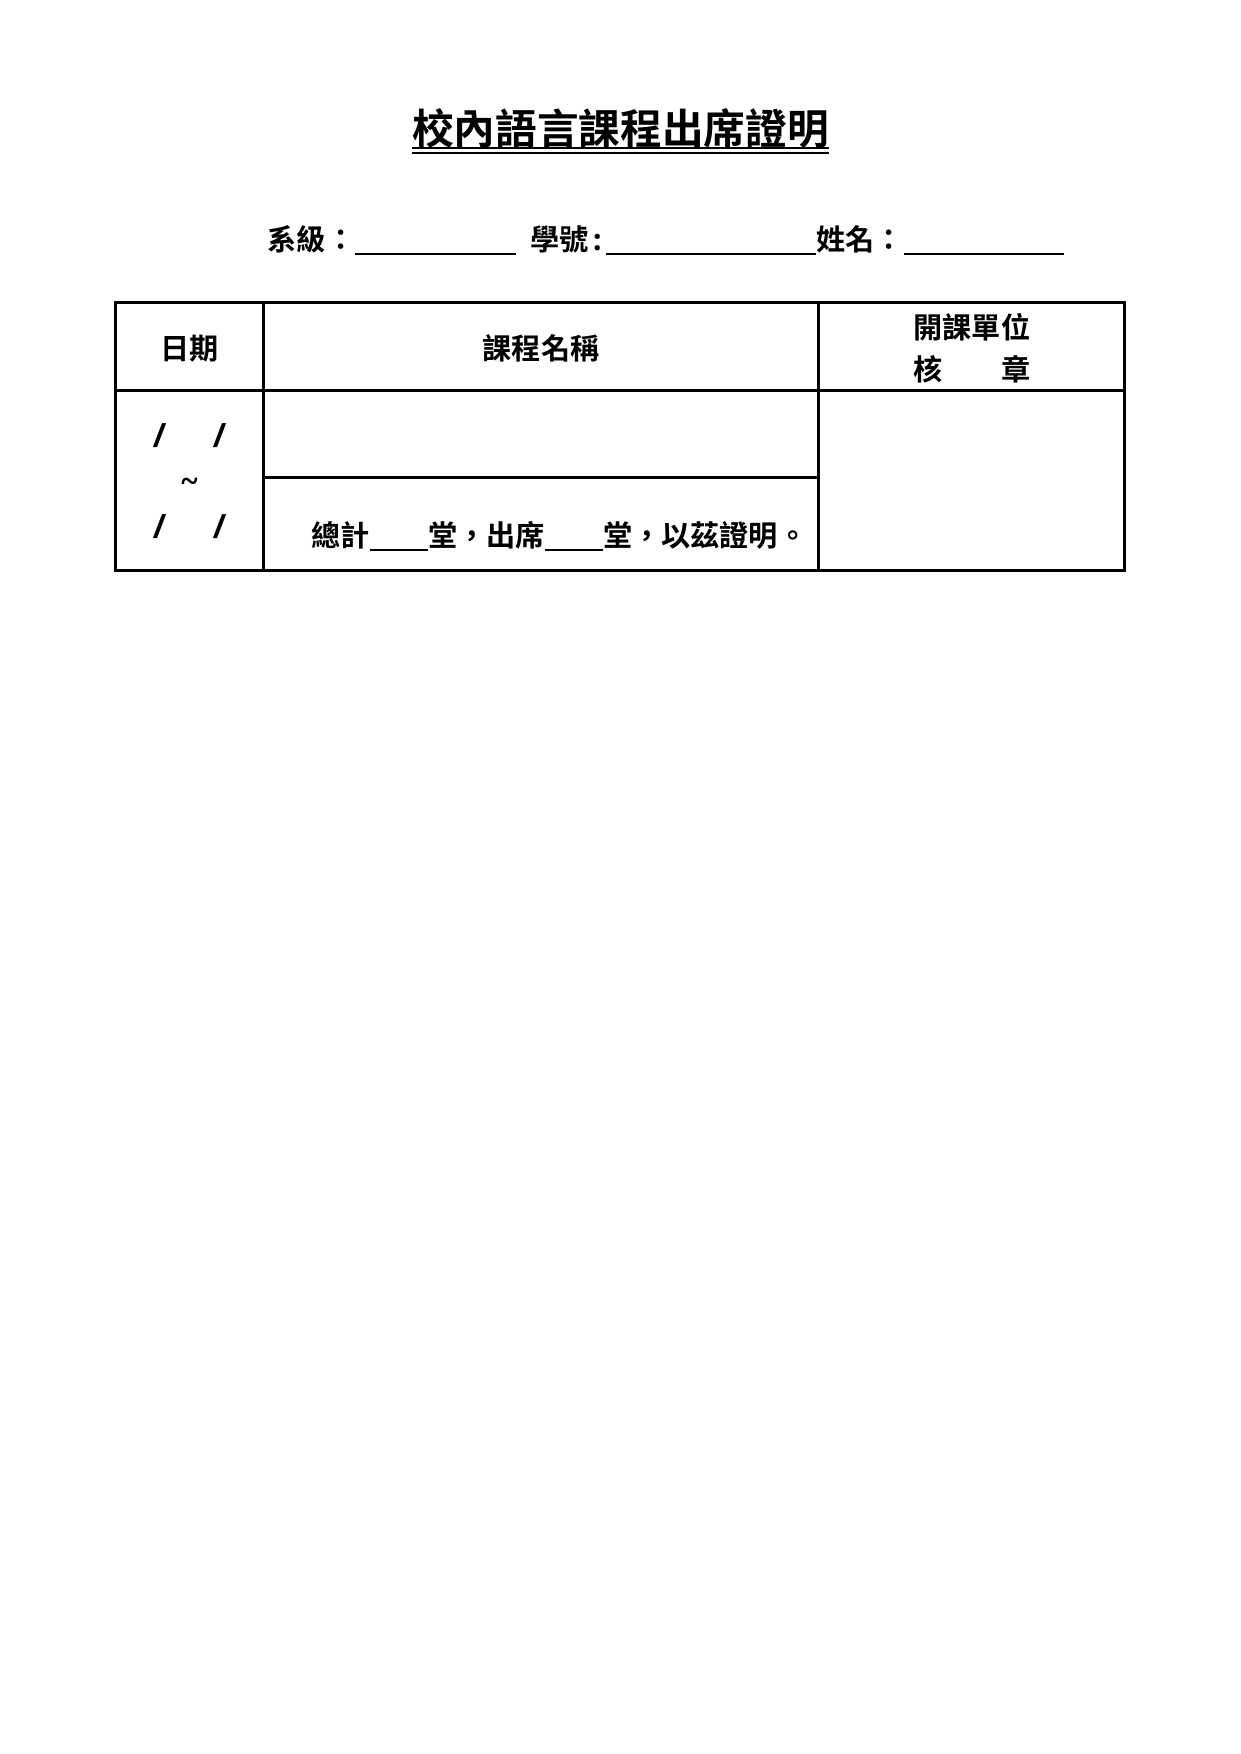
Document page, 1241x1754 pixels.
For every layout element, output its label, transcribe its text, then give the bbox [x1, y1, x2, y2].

table_header 日期 [117, 304, 262, 389]
text 系級： 學號: 姓名： [75, 216, 1165, 259]
table_cell [265, 392, 817, 476]
table_header 開課單位 核 章 [820, 304, 1123, 389]
text 校內語言課程出席證明 [75, 96, 1165, 156]
table_header 課程名稱 [265, 304, 817, 389]
table_cell [820, 392, 1123, 569]
table_cell 總計 堂，出席 堂，以茲證明。 [265, 479, 817, 569]
table_cell / / ~ / / [117, 392, 262, 569]
